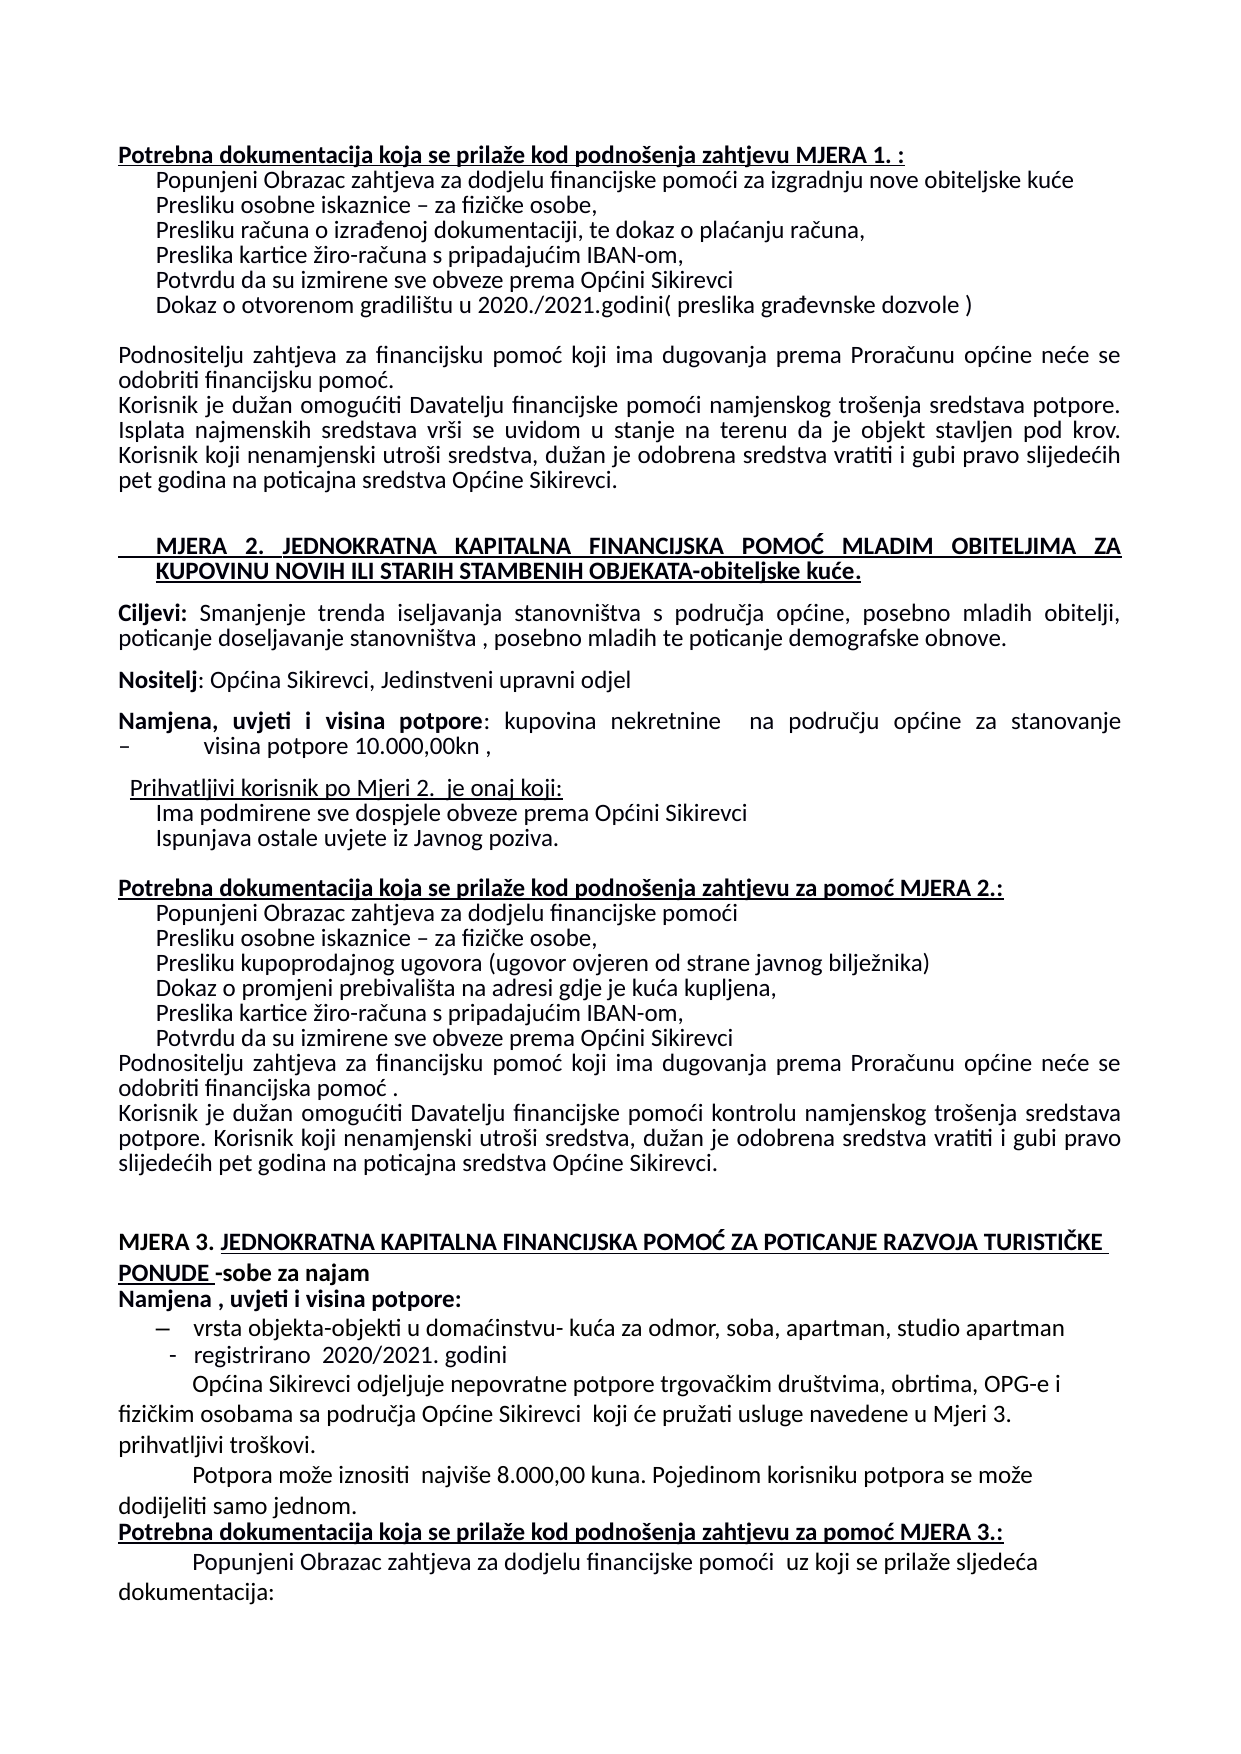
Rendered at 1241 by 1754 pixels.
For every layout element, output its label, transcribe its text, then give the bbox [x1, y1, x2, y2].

text MJERA 3. JEDNOKRATNA KAPITALNA FINANCIJSKA POMOĆ ZA POTICANJE RAZVOJA TURISTIČKE PONUDE -sobe za najam [118, 1226, 1122, 1287]
text Namjena , uvjeti i visina potpore: [118, 1287, 1122, 1312]
text Popunjeni Obrazac zahtjeva za dodjelu financijske pomoći [156, 901, 1122, 926]
text Presliku osobne iskaznice – za fizičke osobe, [156, 926, 1122, 951]
text KUPOVINU NOVIH ILI STARIH STAMBENIH OBJEKATA-obiteljske kuće. [118, 557, 1122, 585]
text Potrebna dokumentacija koja se prilaže kod podnošenja zahtjevu MJERA 1. : [118, 143, 1122, 168]
text Podnositelju zahtjeva za financijsku pomoć koji ima dugovanja prema Proračunu općine neće se odobriti financijsku pomoć. [118, 343, 1122, 393]
text Namjena, uvjeti i visina potpore: kupovina nekretnine na području općine za stanovanje – visina potpore 10.000,00kn , [118, 710, 1122, 760]
text Preslika kartice žiro-računa s pripadajućim IBAN-om, [156, 243, 1122, 268]
text Potvrdu da su izmirene sve obveze prema Općini Sikirevci [156, 1026, 1122, 1051]
text Prihvatljivi korisnik po Mjeri 2. je onaj koji: [118, 776, 1122, 801]
text Potvrdu da su izmirene sve obveze prema Općini Sikirevci [156, 268, 1122, 293]
text Presliku kupoprodajnog ugovora (ugovor ovjeren od strane javnog bilježnika) [156, 951, 1122, 976]
text Presliku osobne iskaznice – za fizičke osobe, [156, 193, 1122, 218]
text Presliku računa o izrađenoj dokumentaciji, te dokaz o plaćanju računa, [156, 218, 1122, 243]
text Potrebna dokumentacija koja se prilaže kod podnošenja zahtjevu za pomoć MJERA 3.: [118, 1521, 1122, 1546]
text Korisnik je dužan omogućiti Davatelju financijske pomoći kontrolu namjenskog trošenja sredstava potpore. Korisnik koji nenamjenski utroši sredstva, dužan je odobrena sredstva vratiti i gubi pravo slijedećih pet godina na poticajna sredstva Općine Sikirevci. [118, 1101, 1122, 1176]
text Podnositelju zahtjeva za financijsku pomoć koji ima dugovanja prema Proračunu općine neće se odobriti financijska pomoć . [118, 1051, 1122, 1101]
text Korisnik je dužan omogućiti Davatelju financijske pomoći namjenskog trošenja sredstava potpore. Isplata najmenskih sredstava vrši se uvidom u stanje na terenu da je objekt stavljen pod krov. Korisnik koji nenamjenski utroši sredstva, dužan je odobrena sredstva vratiti i gubi pravo slijedećih pet godina na poticajna sredstva Općine Sikirevci. [118, 393, 1122, 493]
text Potpora može iznositi najviše 8.000,00 kuna. Pojedinom korisniku potpora se može dodijeliti samo jednom. [118, 1459, 1122, 1521]
text MJERA 2. JEDNOKRATNA KAPITALNA FINANCIJSKA POMOĆ MLADIM OBITELJIMA ZA [118, 535, 1122, 556]
text Ima podmirene sve dospjele obveze prema Općini Sikirevci [156, 801, 1122, 826]
text Dokaz o otvorenom gradilištu u 2020./2021.godini( preslika građevnske dozvole ) [156, 293, 1122, 318]
text Popunjeni Obrazac zahtjeva za dodjelu financijske pomoći uz koji se prilaže sljedeća dokumentacija: [118, 1546, 1122, 1607]
text Ciljevi: Smanjenje trenda iseljavanja stanovništva s područja općine, posebno mladih obitelji, poticanje doseljavanje stanovništva , posebno mladih te poticanje demografske obnove. [118, 601, 1122, 651]
text Popunjeni Obrazac zahtjeva za dodjelu financijske pomoći za izgradnju nove obiteljske kuće [156, 168, 1122, 193]
text Dokaz o promjeni prebivališta na adresi gdje je kuća kupljena, [156, 976, 1122, 1001]
text - registrirano 2020/2021. godini [118, 1343, 1122, 1368]
list vrsta objekta-objekti u domaćinstvu- kuća za odmor, soba, apartman, studio apartman [156, 1312, 1122, 1343]
text Preslika kartice žiro-računa s pripadajućim IBAN-om, [156, 1001, 1122, 1026]
text Potrebna dokumentacija koja se prilaže kod podnošenja zahtjevu za pomoć MJERA 2.: [118, 876, 1122, 901]
text Općina Sikirevci odjeljuje nepovratne potpore trgovačkim društvima, obrtima, OPG-e i fizičkim osobama sa područja Općine Sikirevci koji će pružati usluge navedene u Mjeri 3. prihvatljivi troškovi. [118, 1368, 1122, 1459]
text Nositelj: Općina Sikirevci, Jedinstveni upravni odjel [118, 668, 1122, 693]
text Ispunjava ostale uvjete iz Javnog poziva. [156, 826, 1122, 851]
